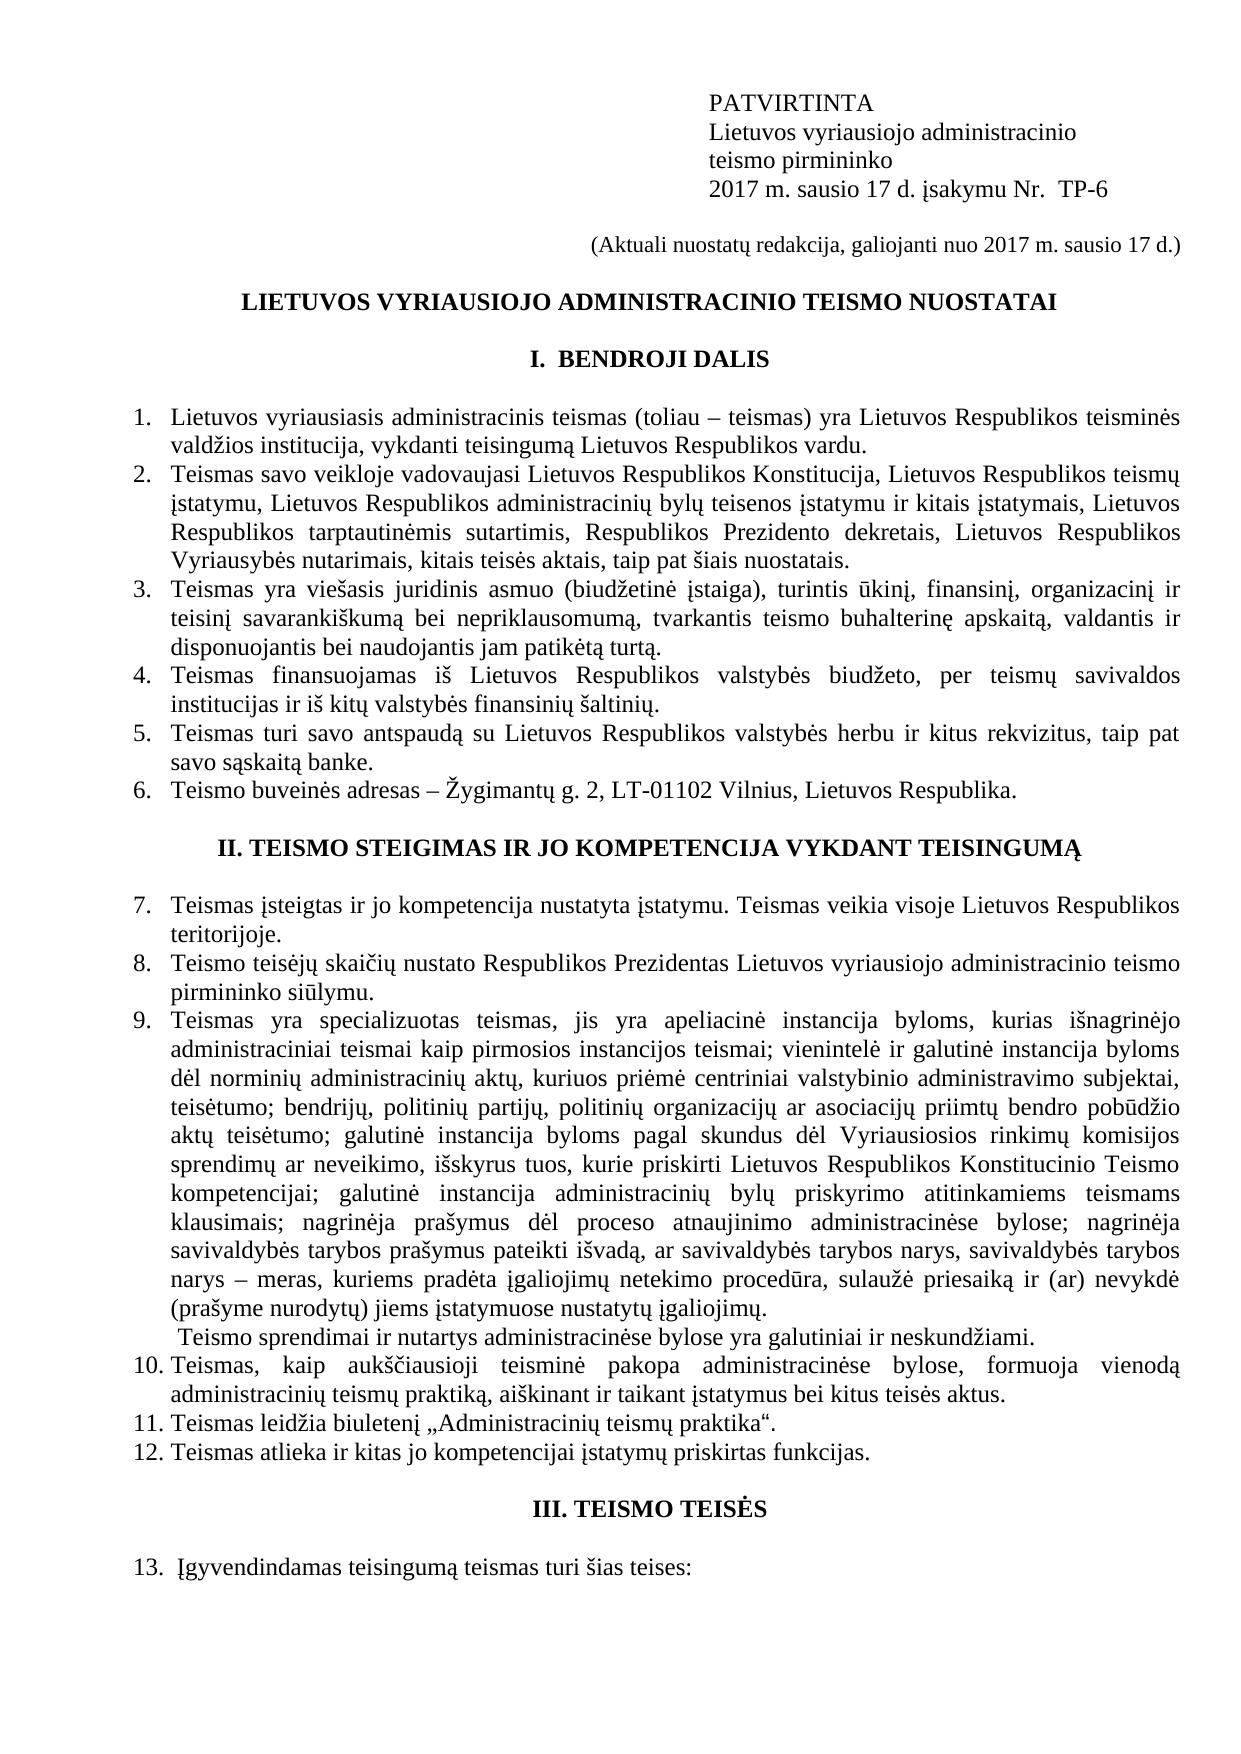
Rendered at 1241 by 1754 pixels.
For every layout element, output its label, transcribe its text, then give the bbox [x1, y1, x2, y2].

text 6. Teismo buveinės adresas – Žygimantų g. 2, LT-01102 Vilnius, Lietuvos Respublika. [133, 775, 1181, 804]
text 4. Teismas finansuojamas iš Lietuvos Respublikos valstybės biudžeto, per teismų savivaldos institucijas ir iš kitų valstybės finansinių šaltinių. [133, 660, 1181, 718]
text 5. Teismas turi savo antspaudą su Lietuvos Respublikos valstybės herbu ir kitus rekvizitus, taip pat savo sąskaitą banke. [133, 718, 1181, 775]
text 10. Teismas, kaip aukščiausioji teisminė pakopa administracinėse bylose, formuoja vienodą administracinių teismų praktiką, aiškinant ir taikant įstatymus bei kitus teisės aktus. [133, 1350, 1181, 1408]
text 2017 m. sausio 17 d. įsakymu Nr. TP-6 [709, 174, 1181, 203]
text Lietuvos vyriausiojo administracinio [709, 117, 1181, 145]
text 13. Įgyvendindamas teisingumą teismas turi šias teises: [133, 1552, 1181, 1581]
text 12. Teismas atlieka ir kitas jo kompetencijai įstatymų priskirtas funkcijas. [133, 1437, 1181, 1466]
text 7. Teismas įsteigtas ir jo kompetencija nustatyta įstatymu. Teismas veikia visoje Lietuvos Respublikos teritorijoje. [133, 890, 1181, 948]
text II. TEISMO STEIGIMAS IR JO KOMPETENCIJA VYKDANT TEISINGUMĄ [118, 833, 1181, 862]
text 9. Teismas yra specializuotas teismas, jis yra apeliacinė instancija byloms, kurias išnagrinėjo administraciniai teismai kaip pirmosios instancijos teismai; vienintelė ir galutinė instancija byloms dėl norminių administracinių aktų, kuriuos priėmė centriniai valstybinio administravimo subjektai, teisėtumo; bendrijų, politinių partijų, politinių organizacijų ar asociacijų priimtų bendro pobūdžio aktų teisėtumo; galutinė instancija byloms pagal skundus dėl Vyriausiosios rinkimų komisijos sprendimų ar neveikimo, išskyrus tuos, kurie priskirti Lietuvos Respublikos Konstitucinio Teismo kompetencijai; galutinė instancija administracinių bylų priskyrimo atitinkamiems teismams klausimais; nagrinėja prašymus dėl proceso atnaujinimo administracinėse bylose; nagrinėja savivaldybės tarybos prašymus pateikti išvadą, ar savivaldybės tarybos narys, savivaldybės tarybos narys – meras, kuriems pradėta įgaliojimų netekimo procedūra, sulaužė priesaiką ir (ar) nevykdė (prašyme nurodytų) jiems įstatymuose nustatytų įgaliojimų. [133, 1005, 1181, 1322]
text 11. Teismas leidžia biuletenį „Administracinių teismų praktika“. [133, 1408, 1181, 1437]
text III. TEISMO TEISĖS [118, 1494, 1181, 1523]
text 8. Teismo teisėjų skaičių nustato Respublikos Prezidentas Lietuvos vyriausiojo administracinio teismo pirmininko siūlymu. [133, 948, 1181, 1005]
text I. BENDROJI DALIS [118, 344, 1181, 373]
text Teismo sprendimai ir nutartys administracinėse bylose yra galutiniai ir neskundžiami. [177, 1322, 1181, 1350]
text (Aktuali nuostatų redakcija, galiojanti nuo 2017 m. sausio 17 d.) [118, 232, 1181, 258]
text PATVIRTINTA [709, 88, 1181, 117]
text LIETUVOS VYRIAUSIOJO ADMINISTRACINIO TEISMO NUOSTATAI [118, 287, 1181, 315]
text 3. Teismas yra viešasis juridinis asmuo (biudžetinė įstaiga), turintis ūkinį, finansinį, organizacinį ir teisinį savarankiškumą bei nepriklausomumą, tvarkantis teismo buhalterinę apskaitą, valdantis ir disponuojantis bei naudojantis jam patikėtą turtą. [133, 574, 1181, 660]
text 1. Lietuvos vyriausiasis administracinis teismas (toliau – teismas) yra Lietuvos Respublikos teisminės valdžios institucija, vykdanti teisingumą Lietuvos Respublikos vardu. [133, 402, 1181, 459]
text 2. Teismas savo veikloje vadovaujasi Lietuvos Respublikos Konstitucija, Lietuvos Respublikos teismų įstatymu, Lietuvos Respublikos administracinių bylų teisenos įstatymu ir kitais įstatymais, Lietuvos Respublikos tarptautinėmis sutartimis, Respublikos Prezidento dekretais, Lietuvos Respublikos Vyriausybės nutarimais, kitais teisės aktais, taip pat šiais nuostatais. [133, 459, 1181, 574]
text teismo pirmininko [709, 145, 1181, 174]
